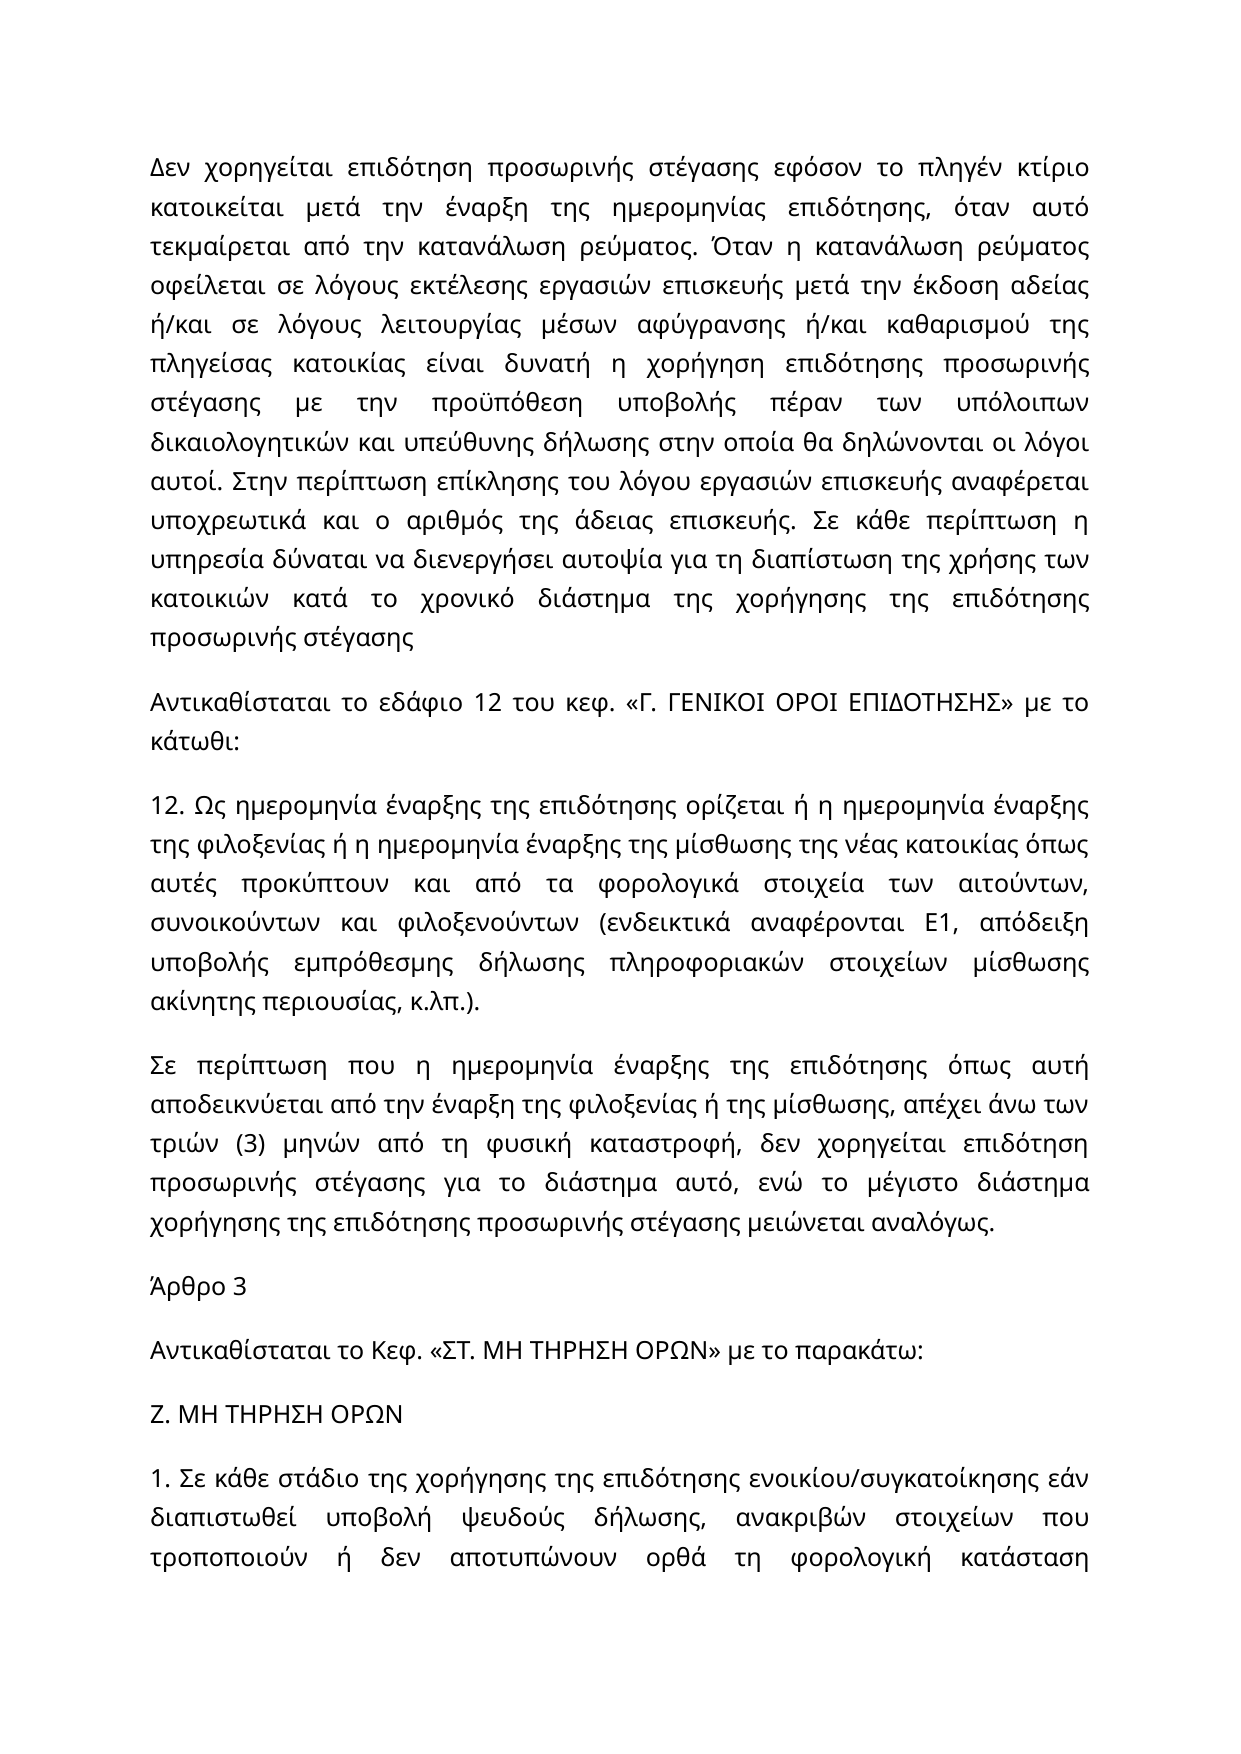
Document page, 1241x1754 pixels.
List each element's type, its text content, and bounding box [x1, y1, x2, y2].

text Αντικαθίσταται το εδάφιο 12 του κεφ. «Γ. ΓΕΝΙΚΟΙ ΟΡΟΙ ΕΠΙΔΟΤΗΣΗΣ» με το κάτωθι: [150, 684, 1090, 757]
text Ζ. ΜΗ ΤΗΡΗΣΗ ΟΡΩΝ [150, 1397, 1090, 1431]
text Δεν χορηγείται επιδότηση προσωρινής στέγασης εφόσον το πληγέν κτίριο κατοικείται μετά την έναρξη της ημερομηνίας επιδότησης, όταν αυτό τεκμαίρεται από την κατανάλωση ρεύματος. Όταν η κατανάλωση ρεύματος οφείλεται σε λόγους εκτέλεσης εργασιών επισκευής μετά την έκδοση αδείας ή/και σε λόγους λειτουργίας μέσων αφύγρανσης ή/και καθαρισμού της πληγείσας κατοικίας είναι δυνατή η χορήγηση επιδότησης προσωρινής στέγασης με την προϋπόθεση υποβολής πέραν των υπόλοιπων δικαιολογητικών και υπεύθυνης δήλωσης στην οποία θα δηλώνονται οι λόγοι αυτοί. Στην περίπτωση επίκλησης του λόγου εργασιών επισκευής αναφέρεται υποχρεωτικά και ο αριθμός της άδειας επισκευής. Σε κάθε περίπτωση η υπηρεσία δύναται να διενεργήσει αυτοψία για τη διαπίστωση της χρήσης των κατοικιών κατά το χρονικό διάστημα της χορήγησης της επιδότησης προσωρινής στέγασης [150, 150, 1090, 654]
text Άρθρο 3 [150, 1268, 1090, 1302]
text Σε περίπτωση που η ημερομηνία έναρξης της επιδότησης όπως αυτή αποδεικνύεται από την έναρξη της φιλοξενίας ή της μίσθωσης, απέχει άνω των τριών (3) μηνών από τη φυσική καταστροφή, δεν χορηγείται επιδότηση προσωρινής στέγασης για το διάστημα αυτό, ενώ το μέγιστο διάστημα χορήγησης της επιδότησης προσωρινής στέγασης μειώνεται αναλόγως. [150, 1047, 1090, 1238]
text 1. Σε κάθε στάδιο της χορήγησης της επιδότησης ενοικίου/συγκατοίκησης εάν διαπιστωθεί υποβολή ψευδούς δήλωσης, ανακριβών στοιχείων που τροποποιούν ή δεν αποτυπώνουν ορθά τη φορολογική κατάσταση [150, 1461, 1090, 1573]
text 12. Ως ημερομηνία έναρξης της επιδότησης ορίζεται ή η ημερομηνία έναρξης της φιλοξενίας ή η ημερομηνία έναρξης της μίσθωσης της νέας κατοικίας όπως αυτές προκύπτουν και από τα φορολογικά στοιχεία των αιτούντων, συνοικούντων και φιλοξενούντων (ενδεικτικά αναφέρονται Ε1, απόδειξη υποβολής εμπρόθεσμης δήλωσης πληροφοριακών στοιχείων μίσθωσης ακίνητης περιουσίας, κ.λπ.). [150, 787, 1090, 1017]
text Αντικαθίσταται το Κεφ. «ΣΤ. ΜΗ ΤΗΡΗΣΗ ΟΡΩΝ» με το παρακάτω: [150, 1332, 1090, 1367]
